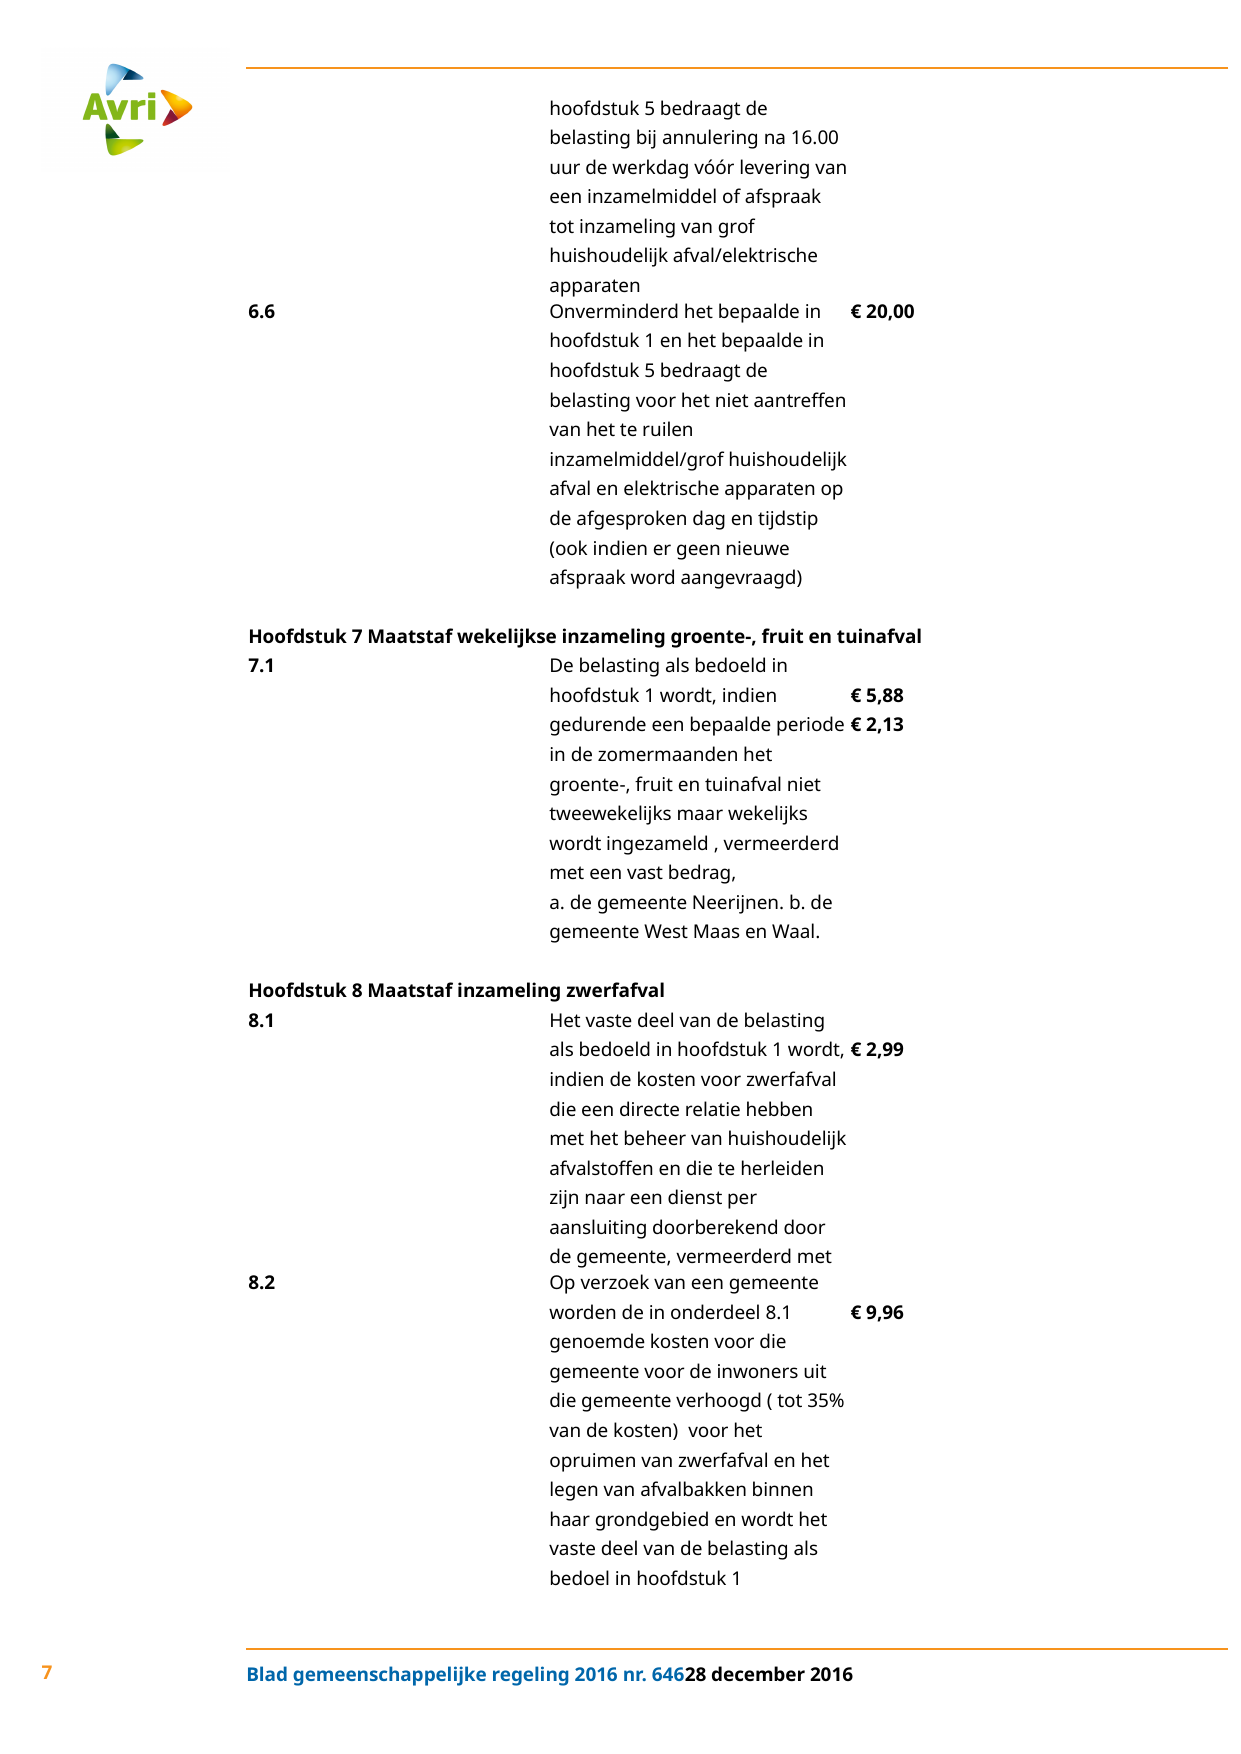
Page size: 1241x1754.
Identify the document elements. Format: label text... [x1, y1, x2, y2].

table_cell 8.2 [248, 1269, 549, 1591]
table_cell hoofdstuk 5 bedraagt de belasting bij annulering na 16.00 uur de werkdag vóór levering van een inzamelmiddel of afspraak tot inzameling van grof huishoudelijk afval/elektrische apparaten [549, 95, 850, 298]
table_cell € 20,00 [850, 298, 1152, 590]
table_header Het vaste deel van de belasting als bedoeld in hoofdstuk 1 wordt, indien de kosten voor zwerfafval die een directe relatie hebben met het beheer van huishoudelijk afvalstoffen en die te herleiden zijn naar een dienst per aansluiting doorberekend door de gemeente, vermeerderd met [549, 1007, 850, 1269]
table_cell [248, 95, 549, 298]
table_cell Onverminderd het bepaalde in hoofdstuk 1 en het bepaalde in hoofdstuk 5 bedraagt de belasting voor het niet aantreffen van het te ruilen inzamelmiddel/grof huishoudelijk afval en elektrische apparaten op de afgesproken dag en tijdstip (ook indien er geen nieuwe afspraak word aangevraagd) [549, 298, 850, 590]
table_cell [850, 95, 1152, 298]
table_header € 2,99 [850, 1007, 1152, 1269]
table_header 8.1 [248, 1007, 549, 1269]
table_cell € 9,96 [850, 1269, 1152, 1591]
text Hoofdstuk 7 Maatstaf wekelijkse inzameling groente-, fruit en tuinafval [248, 623, 1152, 648]
table_header € 5,88 € 2,13 [850, 653, 1152, 944]
table_header De belasting als bedoeld in hoofdstuk 1 wordt, indien gedurende een bepaalde periode in de zomermaanden het groente-, fruit en tuinafval niet tweewekelijks maar wekelijks wordt ingezameld , vermeerderd met een vast bedrag, a. de gemeente Neerijnen. b. de gemeente West Maas en Waal. [549, 653, 850, 944]
picture [41, 47, 231, 172]
table_cell Op verzoek van een gemeente worden de in onderdeel 8.1 genoemde kosten voor die gemeente voor de inwoners uit die gemeente verhoogd ( tot 35% van de kosten) voor het opruimen van zwerfafval en het legen van afvalbakken binnen haar grondgebied en wordt het vaste deel van de belasting als bedoel in hoofdstuk 1 [549, 1269, 850, 1591]
text Hoofdstuk 8 Maatstaf inzameling zwerfafval [248, 977, 1152, 1003]
table_cell 6.6 [248, 298, 549, 590]
table_header 7.1 [248, 653, 549, 944]
